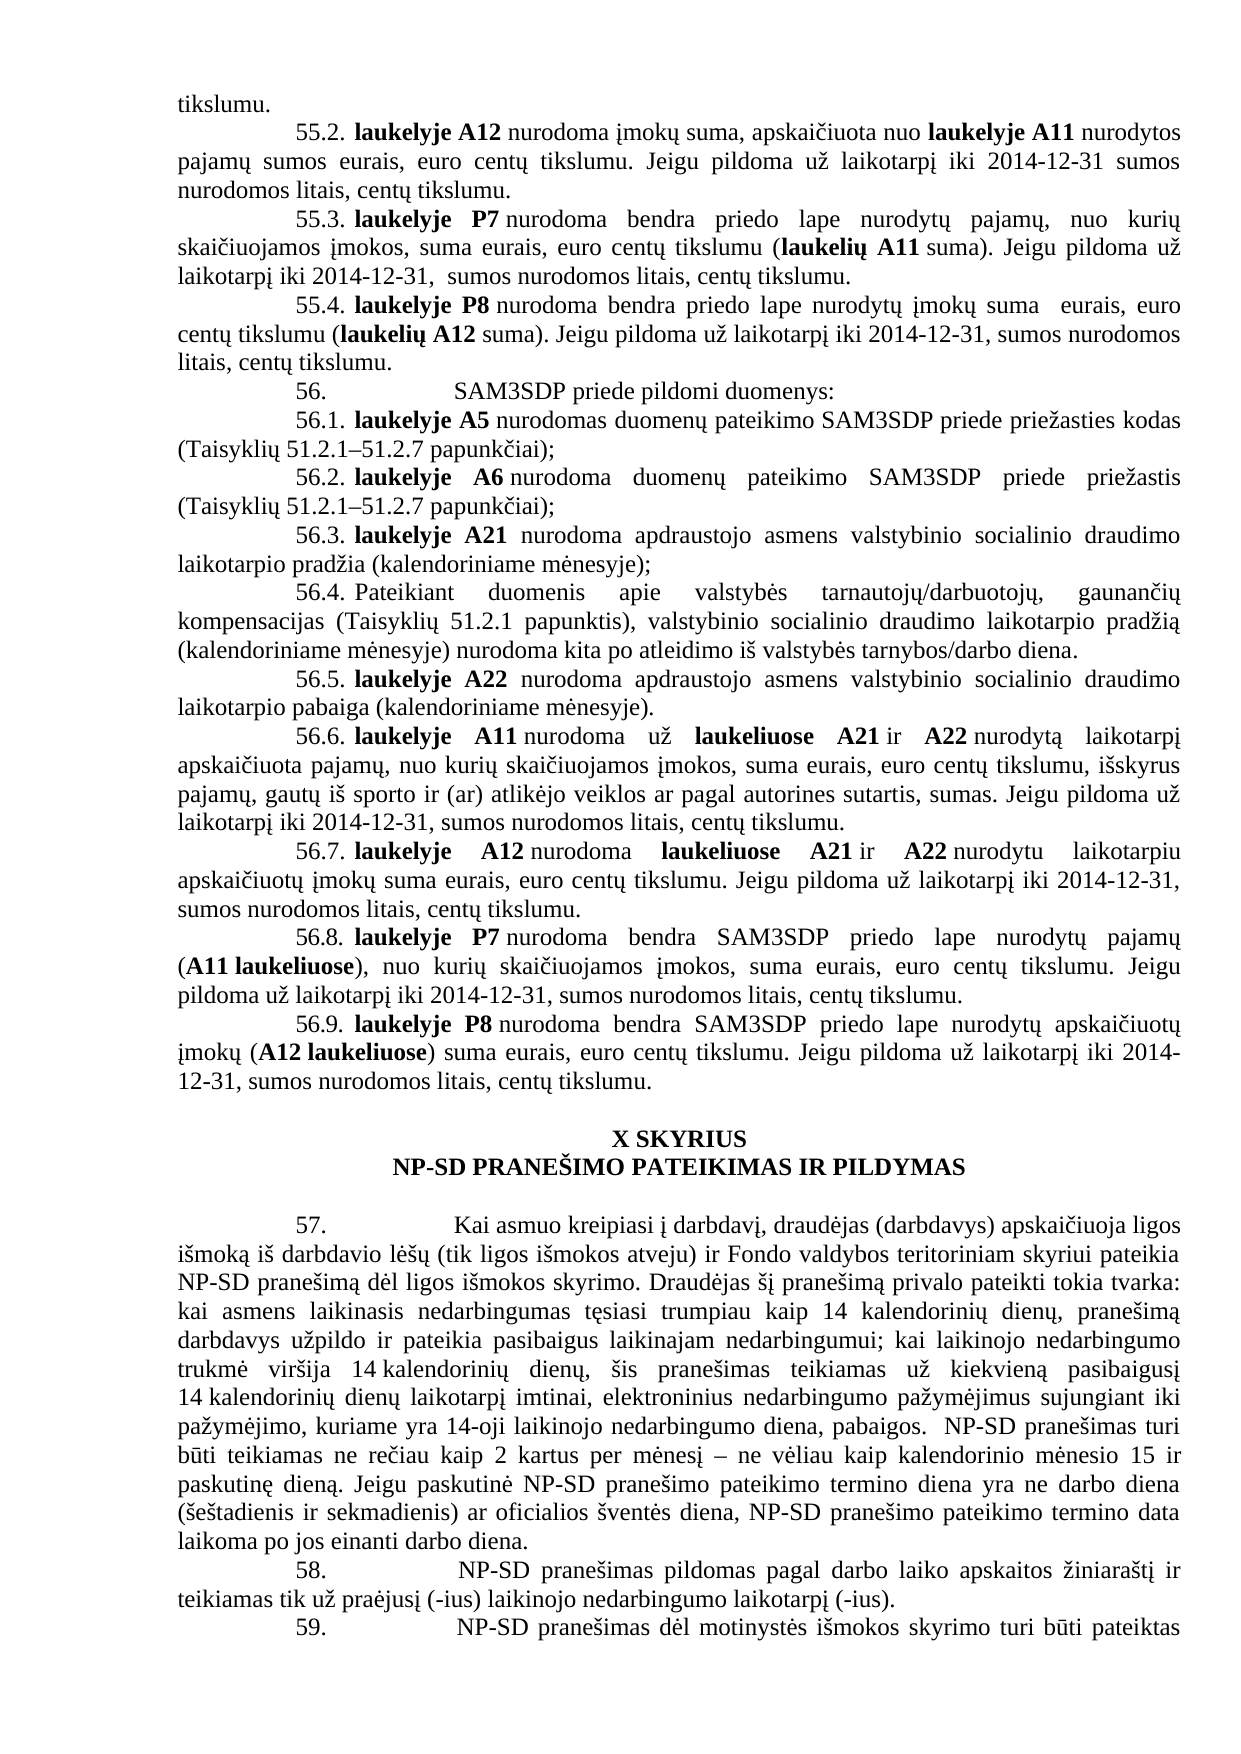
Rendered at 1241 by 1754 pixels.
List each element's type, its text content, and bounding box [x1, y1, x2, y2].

text 57. Kai asmuo kreipiasi į darbdavį, draudėjas (darbdavys) apskaičiuoja ligos išmoką iš darbdavio lėšų (tik ligos išmokos atveju) ir Fondo valdybos teritoriniam skyriui pateikia NP-SD pranešimą dėl ligos išmokos skyrimo. Draudėjas šį pranešimą privalo pateikti tokia tvarka: kai asmens laikinasis nedarbingumas tęsiasi trumpiau kaip 14 kalendorinių dienų, pranešimą darbdavys užpildo ir pateikia pasibaigus laikinajam nedarbingumui; kai laikinojo nedarbingumo trukmė viršija 14 kalendorinių dienų, šis pranešimas teikiamas už kiekvieną pasibaigusį 14 kalendorinių dienų laikotarpį imtinai, elektroninius nedarbingumo pažymėjimus sujungiant iki pažymėjimo, kuriame yra 14-oji laikinojo nedarbingumo diena, pabaigos. NP-SD pranešimas turi būti teikiamas ne rečiau kaip 2 kartus per mėnesį – ne vėliau kaip kalendorinio mėnesio 15 ir paskutinę dieną. Jeigu paskutinė NP-SD pranešimo pateikimo termino diena yra ne darbo diena (šeštadienis ir sekmadienis) ar oficialios šventės diena, NP-SD pranešimo pateikimo termino data laikoma po jos einanti darbo diena. [177, 1210, 1181, 1555]
text 55.3. laukelyje P7 nurodoma bendra priedo lape nurodytų pajamų, nuo kurių skaičiuojamos įmokos, suma eurais, euro centų tikslumu (laukelių A11 suma). Jeigu pildoma už laikotarpį iki 2014-12-31, sumos nurodomos litais, centų tikslumu. [177, 204, 1181, 290]
text 56.2. laukelyje A6 nurodoma duomenų pateikimo SAM3SDP priede priežastis (Taisyklių 51.2.1–51.2.7 papunkčiai); [177, 462, 1181, 520]
text 56.5. laukelyje A22 nurodoma apdraustojo asmens valstybinio socialinio draudimo laikotarpio pabaiga (kalendoriniame mėnesyje). [177, 664, 1181, 721]
text X SKYRIUS [177, 1124, 1181, 1152]
text 56. SAM3SDP priede pildomi duomenys: [177, 376, 1181, 405]
text 55.4. laukelyje P8 nurodoma bendra priedo lape nurodytų įmokų suma eurais, euro centų tikslumu (laukelių A12 suma). Jeigu pildoma už laikotarpį iki 2014-12-31, sumos nurodomos litais, centų tikslumu. [177, 290, 1181, 376]
text 59. NP-SD pranešimas dėl motinystės išmokos skyrimo turi būti pateiktas [177, 1612, 1181, 1641]
text 56.6. laukelyje A11 nurodoma už laukeliuose A21 ir A22 nurodytą laikotarpį apskaičiuota pajamų, nuo kurių skaičiuojamos įmokos, suma eurais, euro centų tikslumu, išskyrus pajamų, gautų iš sporto ir (ar) atlikėjo veiklos ar pagal autorines sutartis, sumas. Jeigu pildoma už laikotarpį iki 2014-12-31, sumos nurodomos litais, centų tikslumu. [177, 721, 1181, 836]
text NP-SD PRANEŠIMO PATEIKIMAS IR PILDYMAS [177, 1152, 1181, 1181]
text 55.2. laukelyje A12 nurodoma įmokų suma, apskaičiuota nuo laukelyje A11 nurodytos pajamų sumos eurais, euro centų tikslumu. Jeigu pildoma už laikotarpį iki 2014-12-31 sumos nurodomos litais, centų tikslumu. [177, 117, 1181, 204]
text 56.1. laukelyje A5 nurodomas duomenų pateikimo SAM3SDP priede priežasties kodas (Taisyklių 51.2.1–51.2.7 papunkčiai); [177, 405, 1181, 462]
text 56.4. Pateikiant duomenis apie valstybės tarnautojų/darbuotojų, gaunančių kompensacijas (Taisyklių 51.2.1 papunktis), valstybinio socialinio draudimo laikotarpio pradžią (kalendoriniame mėnesyje) nurodoma kita po atleidimo iš valstybės tarnybos/darbo diena. [177, 577, 1181, 664]
text 56.9. laukelyje P8 nurodoma bendra SAM3SDP priedo lape nurodytų apskaičiuotų įmokų (A12 laukeliuose) suma eurais, euro centų tikslumu. Jeigu pildoma už laikotarpį iki 2014-12-31, sumos nurodomos litais, centų tikslumu. [177, 1009, 1181, 1095]
text 56.7. laukelyje A12 nurodoma laukeliuose A21 ir A22 nurodytu laikotarpiu apskaičiuotų įmokų suma eurais, euro centų tikslumu. Jeigu pildoma už laikotarpį iki 2014-12-31, sumos nurodomos litais, centų tikslumu. [177, 836, 1181, 922]
text 56.3. laukelyje A21 nurodoma apdraustojo asmens valstybinio socialinio draudimo laikotarpio pradžia (kalendoriniame mėnesyje); [177, 520, 1181, 577]
text tikslumu. [177, 89, 1181, 117]
text 58. NP-SD pranešimas pildomas pagal darbo laiko apskaitos žiniaraštį ir teikiamas tik už praėjusį (-ius) laikinojo nedarbingumo laikotarpį (-ius). [177, 1555, 1181, 1612]
text 56.8. laukelyje P7 nurodoma bendra SAM3SDP priedo lape nurodytų pajamų (A11 laukeliuose), nuo kurių skaičiuojamos įmokos, suma eurais, euro centų tikslumu. Jeigu pildoma už laikotarpį iki 2014-12-31, sumos nurodomos litais, centų tikslumu. [177, 922, 1181, 1009]
